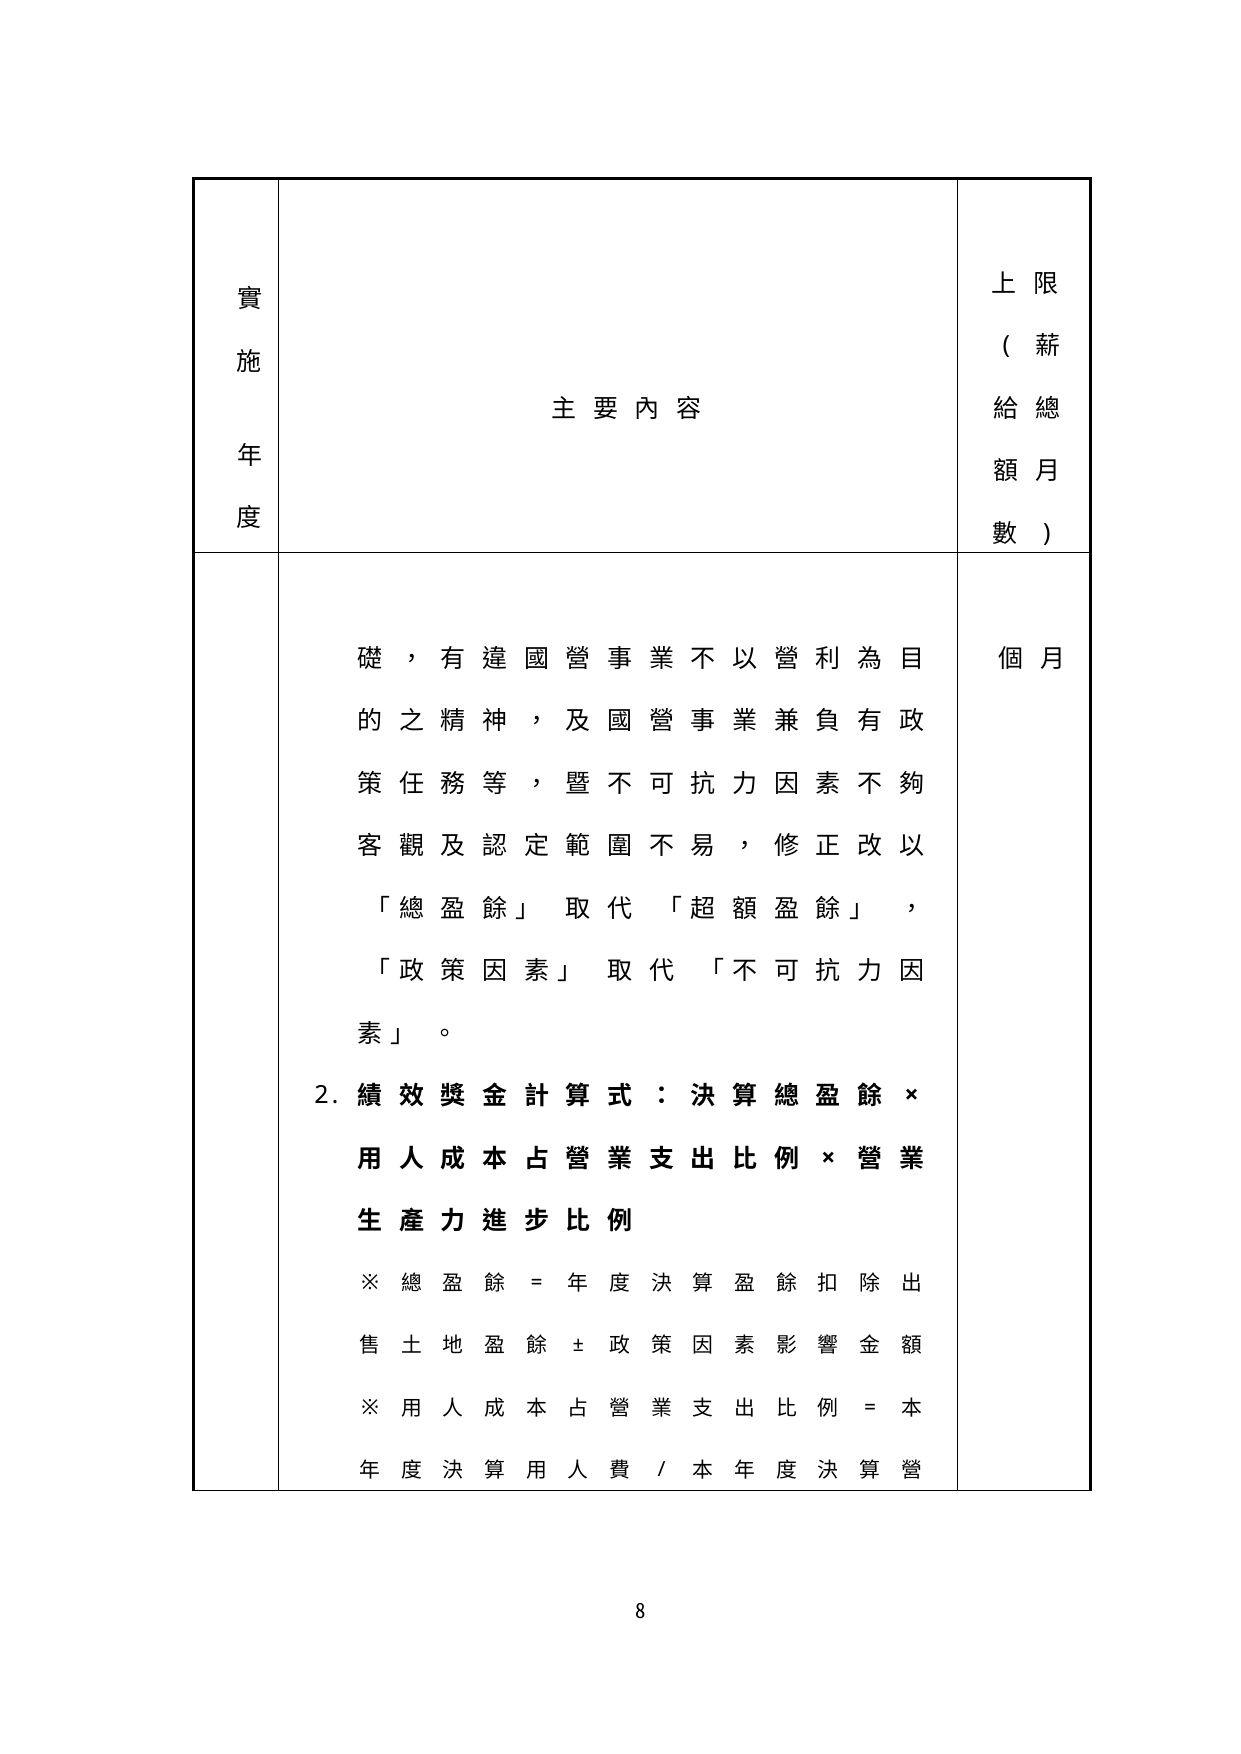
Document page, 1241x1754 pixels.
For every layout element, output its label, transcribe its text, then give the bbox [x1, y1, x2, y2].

table_cell 礎，有違國營事業不以營利為目的之精神，及國營事業兼負有政策任務等，暨不可抗力因素不夠客觀及認定範圍不易，修正改以「總盈餘」取代「超額盈餘」，「政策因素」取代「不可抗力因素」。 2.績效獎金計算式：決算總盈餘×用人成本占營業支出比例×營業生產力進步比例 ※總盈餘=年度決算盈餘扣除出售土地盈餘±政策因素影響金額 ※用人成本占營業支出比例=本年度決算用人費/本年度決算營 [279, 553, 957, 1490]
table_header 實施 年度 [195, 180, 278, 552]
table_header 主要內容 [279, 180, 957, 552]
table_cell 個月 [958, 553, 1089, 1490]
table_header 上限(薪給總額月數) [958, 180, 1089, 552]
table_cell [195, 553, 278, 1490]
